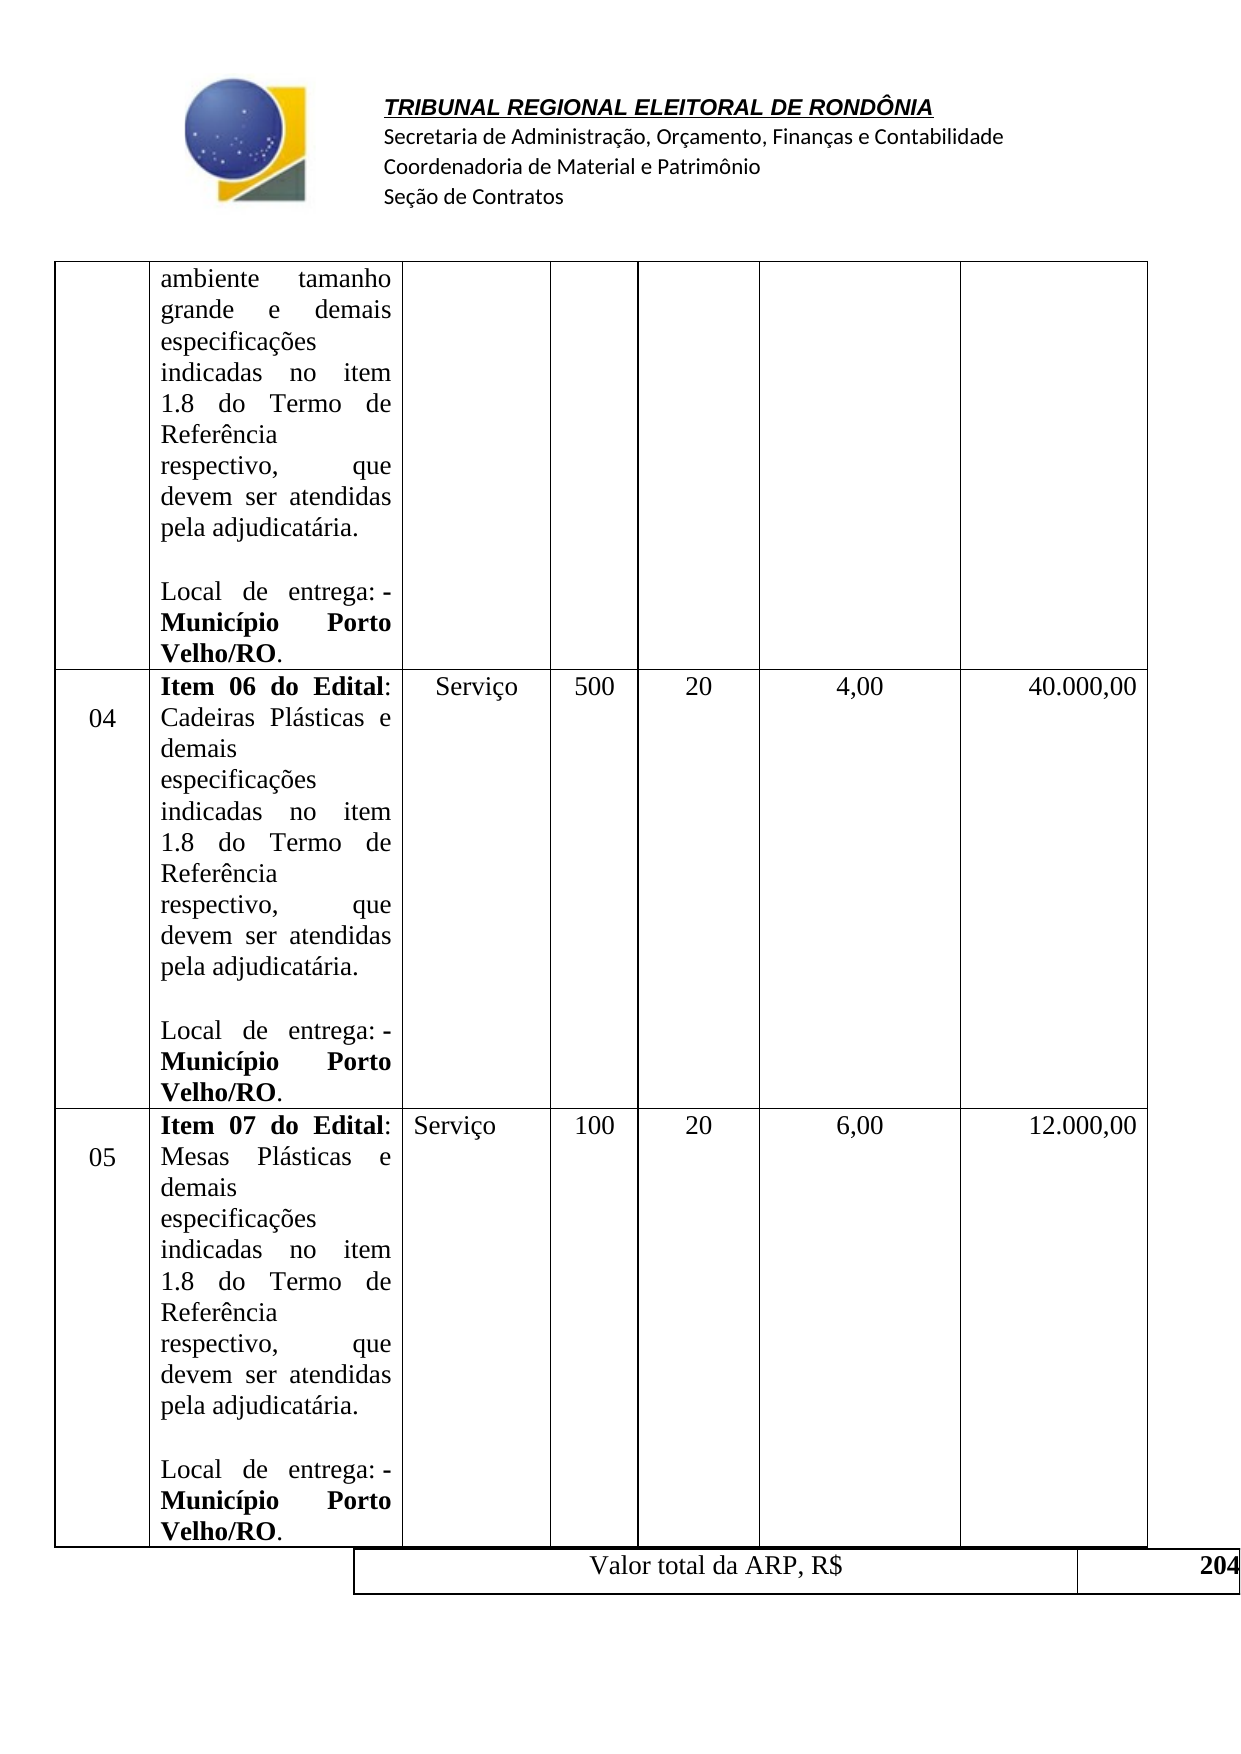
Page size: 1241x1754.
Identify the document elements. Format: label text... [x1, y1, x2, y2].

table_cell Serviço [403, 1109, 550, 1546]
table_cell 40.000,00 [961, 670, 1147, 1107]
table_cell [961, 262, 1147, 668]
table_cell 100 [551, 1109, 637, 1546]
table_cell ambiente tamanho grande e demais especificações indicadas no item 1.8 do Termo de Referência respectivo, que devem ser atendidas pela adjudicatária. Local de entrega: ­­­­­­­­­­­­­­­­­­­­­­­Município ­­­­­­­­­­­­­­­­­­Porto Velho/RO. [150, 262, 402, 668]
table_cell 04 [56, 670, 149, 1107]
table_cell Item 06 do Edital: Cadeiras Plásticas e demais especificações indicadas no item 1.8 do Termo de Referência respectivo, que devem ser atendidas pela adjudicatária. Local de entrega: ­­­­­­­­­­­­­­­­­­­­­­­Município ­­­­­­­­­­­­­­­­­­­­­­­Porto Velho/RO. [150, 670, 402, 1107]
table_cell Item 07 do Edital: Mesas Plásticas e demais especificações indicadas no item 1.8 do Termo de Referência respectivo, que devem ser atendidas pela adjudicatária. Local de entrega: ­­­­­­­­­­­­­­­­­­­­­­­Município ­­­­­­­­­­­­­­­­­­­­­­­­­­­­­­­­­­­­­­­­­­­­­­Porto Velho/RO. [150, 1109, 402, 1546]
table_cell 20 [639, 1109, 759, 1546]
table_cell [403, 262, 550, 668]
table_cell [56, 262, 149, 668]
table_header Valor total da ARP, R$ [355, 1550, 1077, 1593]
table_cell 6,00 [760, 1109, 960, 1546]
table_cell [639, 262, 759, 668]
table_cell [760, 262, 960, 668]
table_cell 4,00 [760, 670, 960, 1107]
table_cell 12.000,00 [961, 1109, 1147, 1546]
table_cell 500 [551, 670, 637, 1107]
table_header 204.920,00 [1078, 1550, 1239, 1593]
table_cell 05 [56, 1109, 149, 1546]
table_cell Serviço [403, 670, 550, 1107]
table_cell 20 [639, 670, 759, 1107]
table_cell [551, 262, 637, 668]
